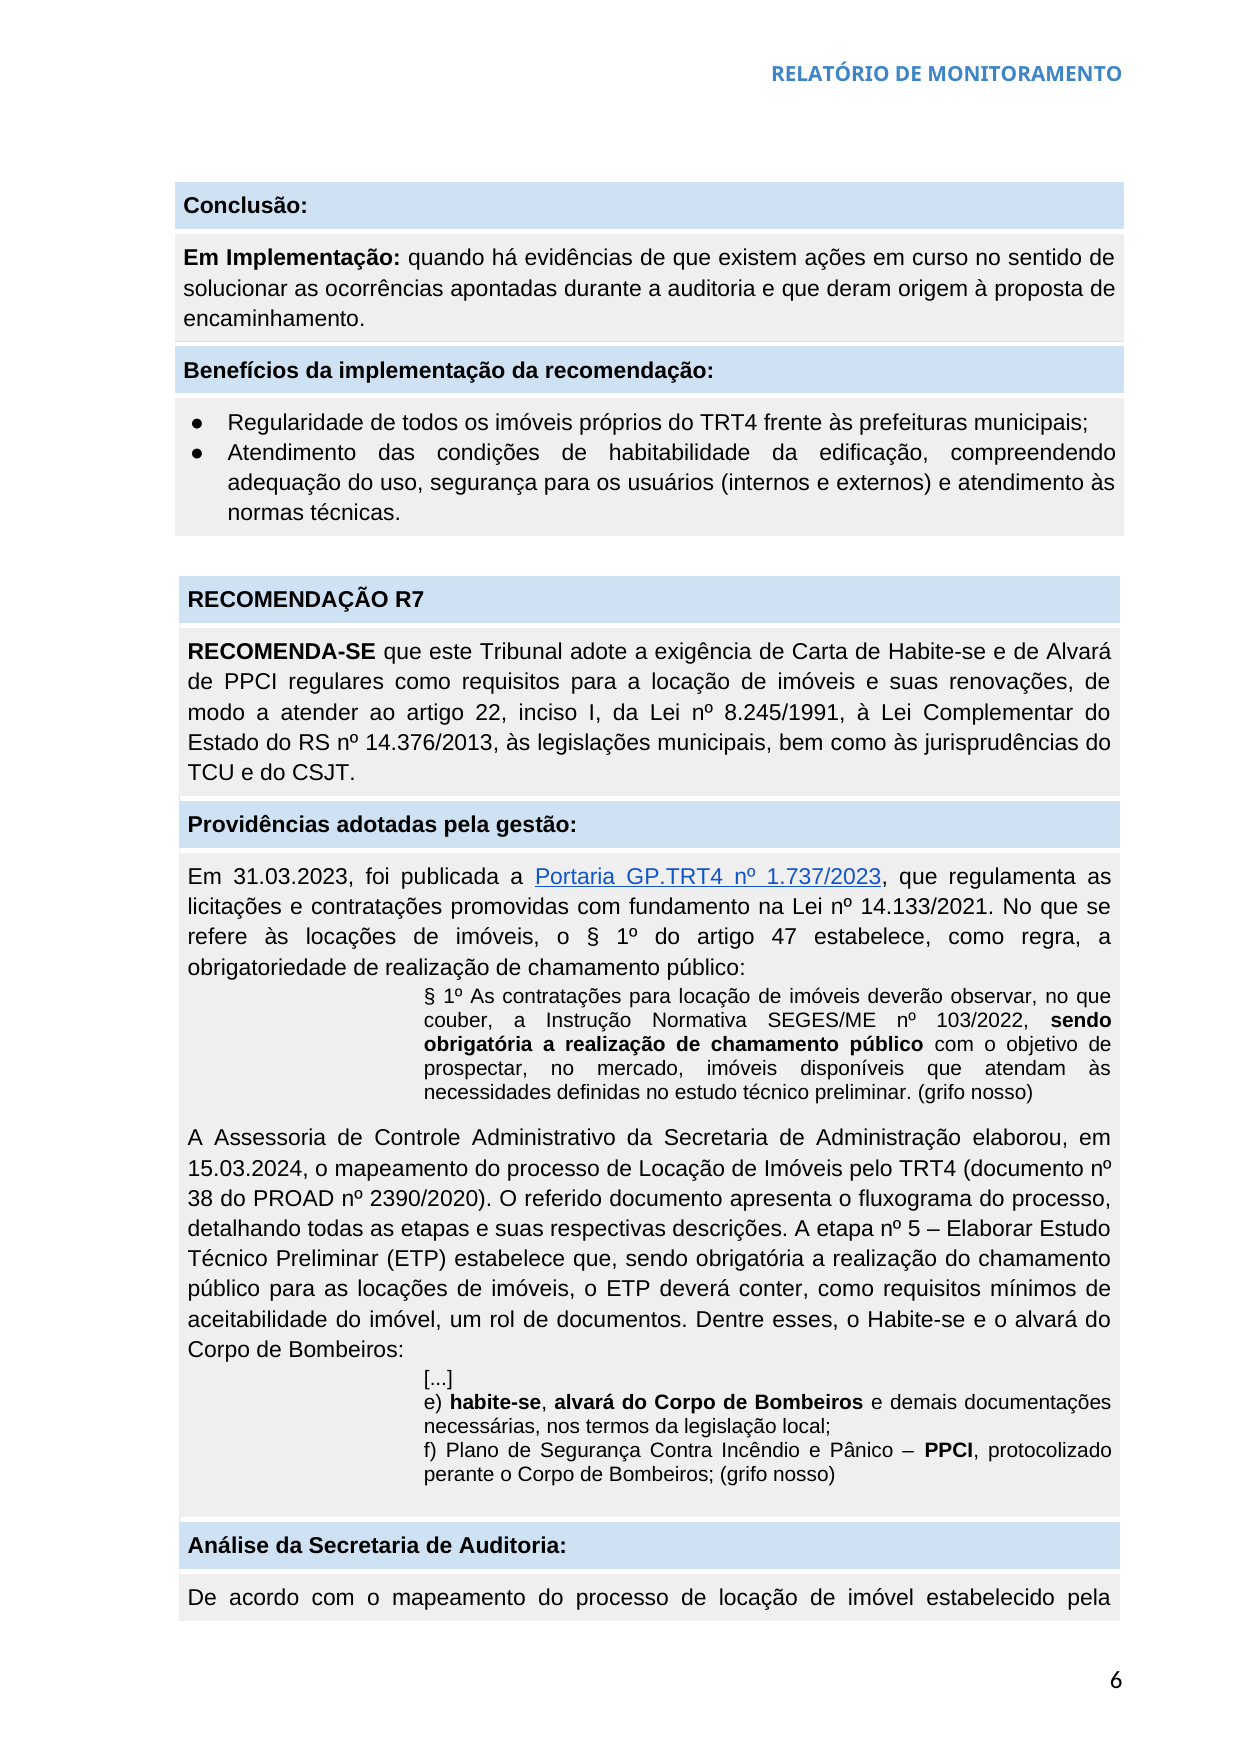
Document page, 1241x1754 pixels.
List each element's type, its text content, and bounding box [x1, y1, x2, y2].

table_cell Em Implementação: quando há evidências de que existem ações em curso no sentido de solucionar as ocorrências apontadas durante a auditoria e que deram origem à proposta de encaminhamento. [175, 234, 1124, 341]
table_cell Benefícios da implementação da recomendação: [175, 346, 1124, 393]
table_cell Providências adotadas pela gestão: [179, 797, 1120, 848]
table_cell Conclusão: [175, 182, 1124, 229]
table_cell Análise da Secretaria de Auditoria: [179, 1518, 1120, 1569]
table_header RECOMENDAÇÃO R7 [179, 576, 1120, 623]
table_cell Em 31.03.2023, foi publicada a Portaria GP.TRT4 nº 1.737/2023, que regulamenta as licitações e contratações promovidas com fundamento na Lei nº 14.133/2021. No que se refere às locações de imóveis, o § 1º do artigo 47 estabelece, como regra, a obrigatoriedade de realização de chamamento público: § 1º As contratações para locação de imóveis deverão observar, no que couber, a Instrução Normativa SEGES/ME nº 103/2022, sendo obrigatória a realização de chamamento público com o objetivo de prospectar, no mercado, imóveis disponíveis que atendam às necessidades definidas no estudo técnico preliminar. (grifo nosso) A Assessoria de Controle Administrativo da Secretaria de Administração elaborou, em 15.03.2024, o mapeamento do processo de Locação de Imóveis pelo TRT4 (documento nº 38 do PROAD nº 2390/2020). O referido documento apresenta o fluxograma do processo, detalhando todas as etapas e suas respectivas descrições. A etapa nº 5 – Elaborar Estudo Técnico Preliminar (ETP) estabelece que, sendo obrigatória a realização do chamamento público para as locações de imóveis, o ETP deverá conter, como requisitos mínimos de aceitabilidade do imóvel, um rol de documentos. Dentre esses, o Habite-se e o alvará do Corpo de Bombeiros: [...] e) habite-se, alvará do Corpo de Bombeiros e demais documentações necessárias, nos termos da legislação local; f) Plano de Segurança Contra Incêndio e Pânico – PPCI, protocolizado perante o Corpo de Bombeiros; (grifo nosso) [179, 849, 1120, 1517]
table_cell Regularidade de todos os imóveis próprios do TRT4 frente às prefeituras municipais; Atendimento das condições de habitabilidade da edificação, compreendendo adequação do uso, segurança para os usuários (internos e externos) e atendimento às normas técnicas. [175, 398, 1124, 536]
table_cell RECOMENDA-SE que este Tribunal adote a exigência de Carta de Habite-se e de Alvará de PPCI regulares como requisitos para a locação de imóveis e suas renovações, de modo a atender ao artigo 22, inciso I, da Lei nº 8.245/1991, à Lei Complementar do Estado do RS nº 14.376/2013, às legislações municipais, bem como às jurisprudências do TCU e do CSJT. [179, 624, 1120, 796]
table_cell De acordo com o mapeamento do processo de locação de imóvel estabelecido pela [179, 1570, 1120, 1621]
